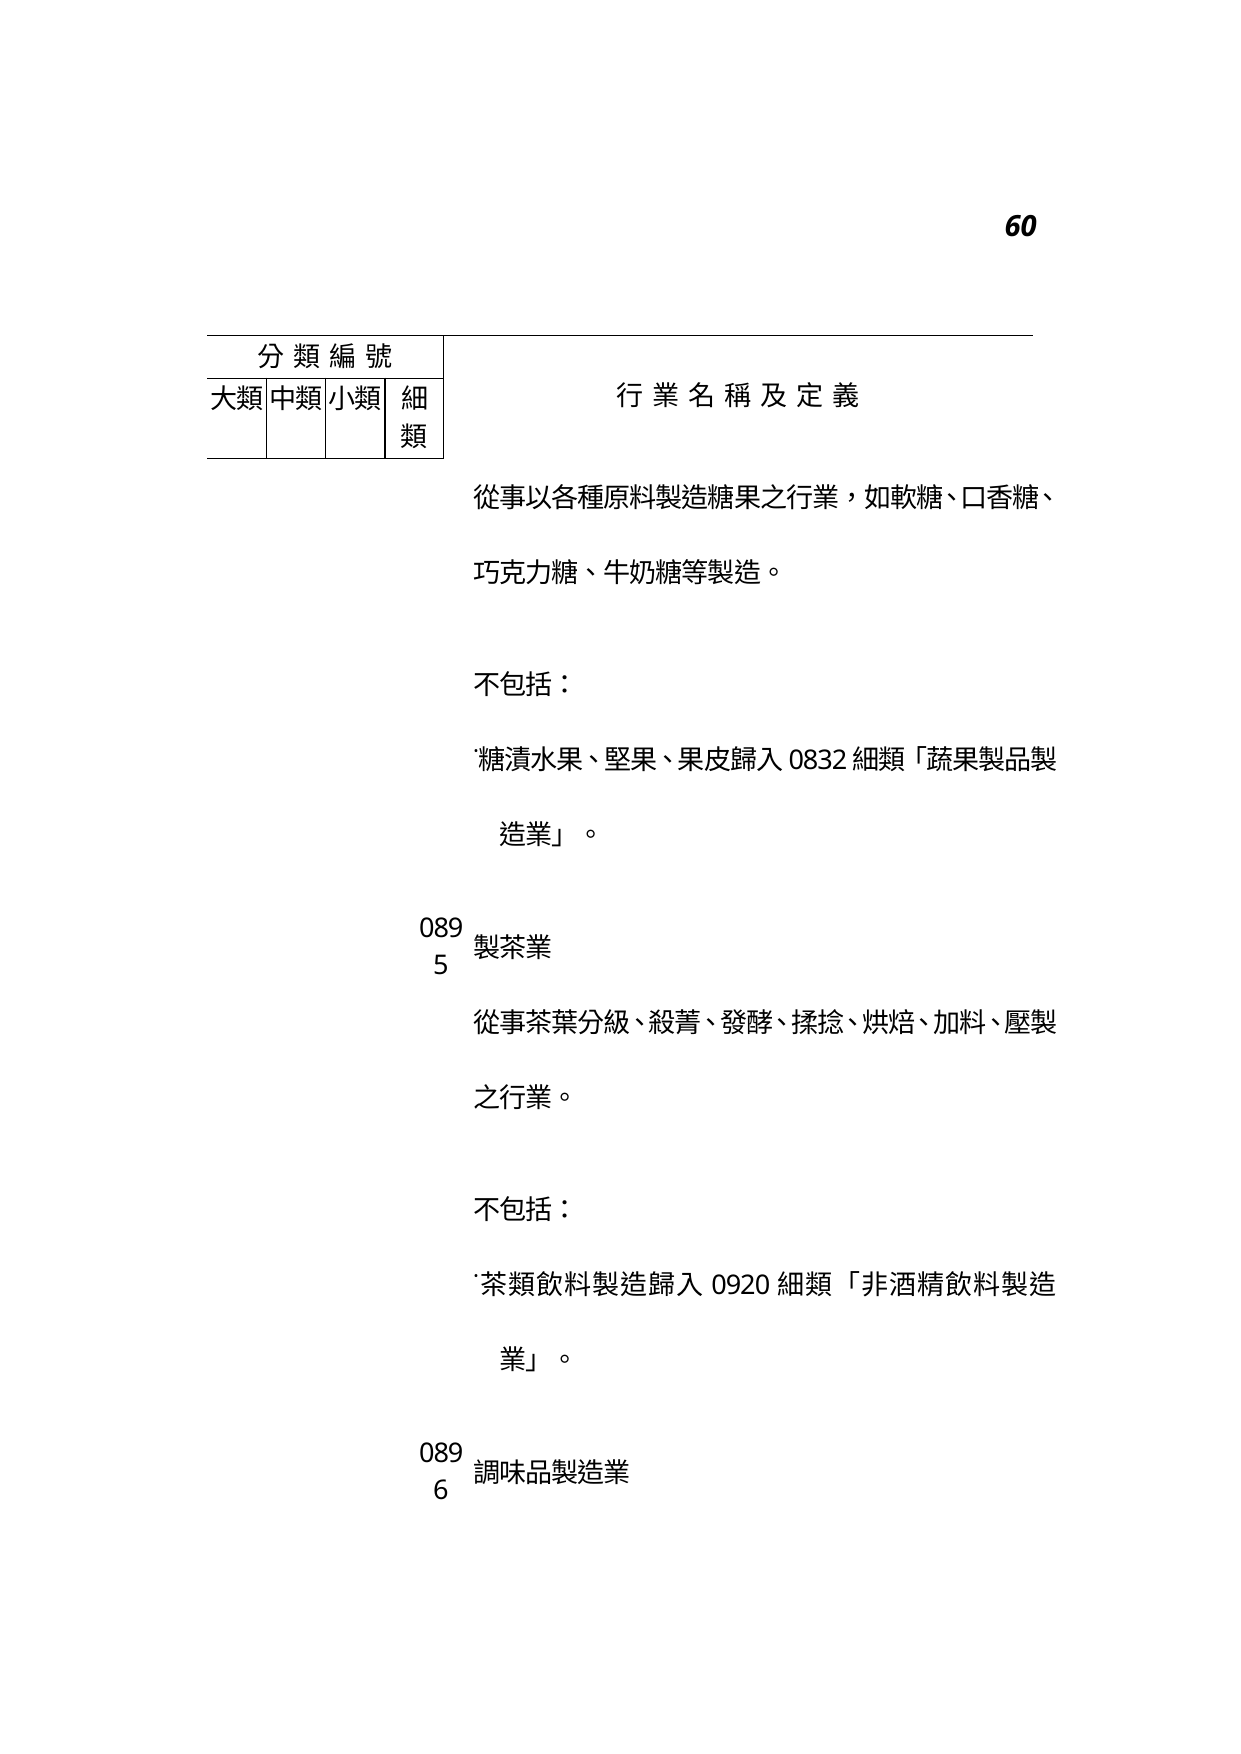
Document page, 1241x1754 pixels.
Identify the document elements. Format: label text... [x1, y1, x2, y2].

table_cell [233, 459, 292, 908]
table_cell [351, 908, 412, 1433]
table_cell [351, 1433, 412, 1508]
table_cell 細類 [386, 379, 443, 458]
table_cell [351, 459, 412, 908]
table_cell [207, 459, 233, 908]
table_cell 大類 [207, 379, 266, 458]
table_cell 從事以各種原料製造糖果之行業，如軟糖、口香糖、巧克力糖、牛奶糖等製造。 不包括： ˙糖漬水果、堅果、果皮歸入0832細類「蔬果製品製造業」。 [470, 458, 1060, 908]
table_cell [233, 908, 292, 1433]
table_cell [412, 458, 470, 908]
table_cell 0895 [412, 908, 470, 1433]
table_cell 0896 [412, 1433, 470, 1508]
table_cell 中類 [267, 379, 325, 458]
table_header 分 類 編 號 [207, 336, 443, 378]
table_cell [233, 1433, 292, 1508]
table_cell [293, 1433, 351, 1508]
table_cell [293, 459, 351, 908]
table_cell [1033, 378, 1060, 458]
table_header [1033, 335, 1060, 378]
table_cell 小類 [326, 379, 384, 458]
table_header 行 業 名 稱 及 定 義 [444, 336, 1032, 458]
table_cell 製茶業 從事茶葉分級、殺菁、發酵、揉捻、烘焙、加料、壓製之行業。 不包括： ˙茶類飲料製造歸入0920細類「非酒精飲料製造業」。 [470, 908, 1060, 1433]
table_cell [207, 908, 233, 1433]
table_cell [293, 908, 351, 1433]
table_cell 調味品製造業 [470, 1433, 1060, 1508]
table_cell [207, 1433, 233, 1508]
